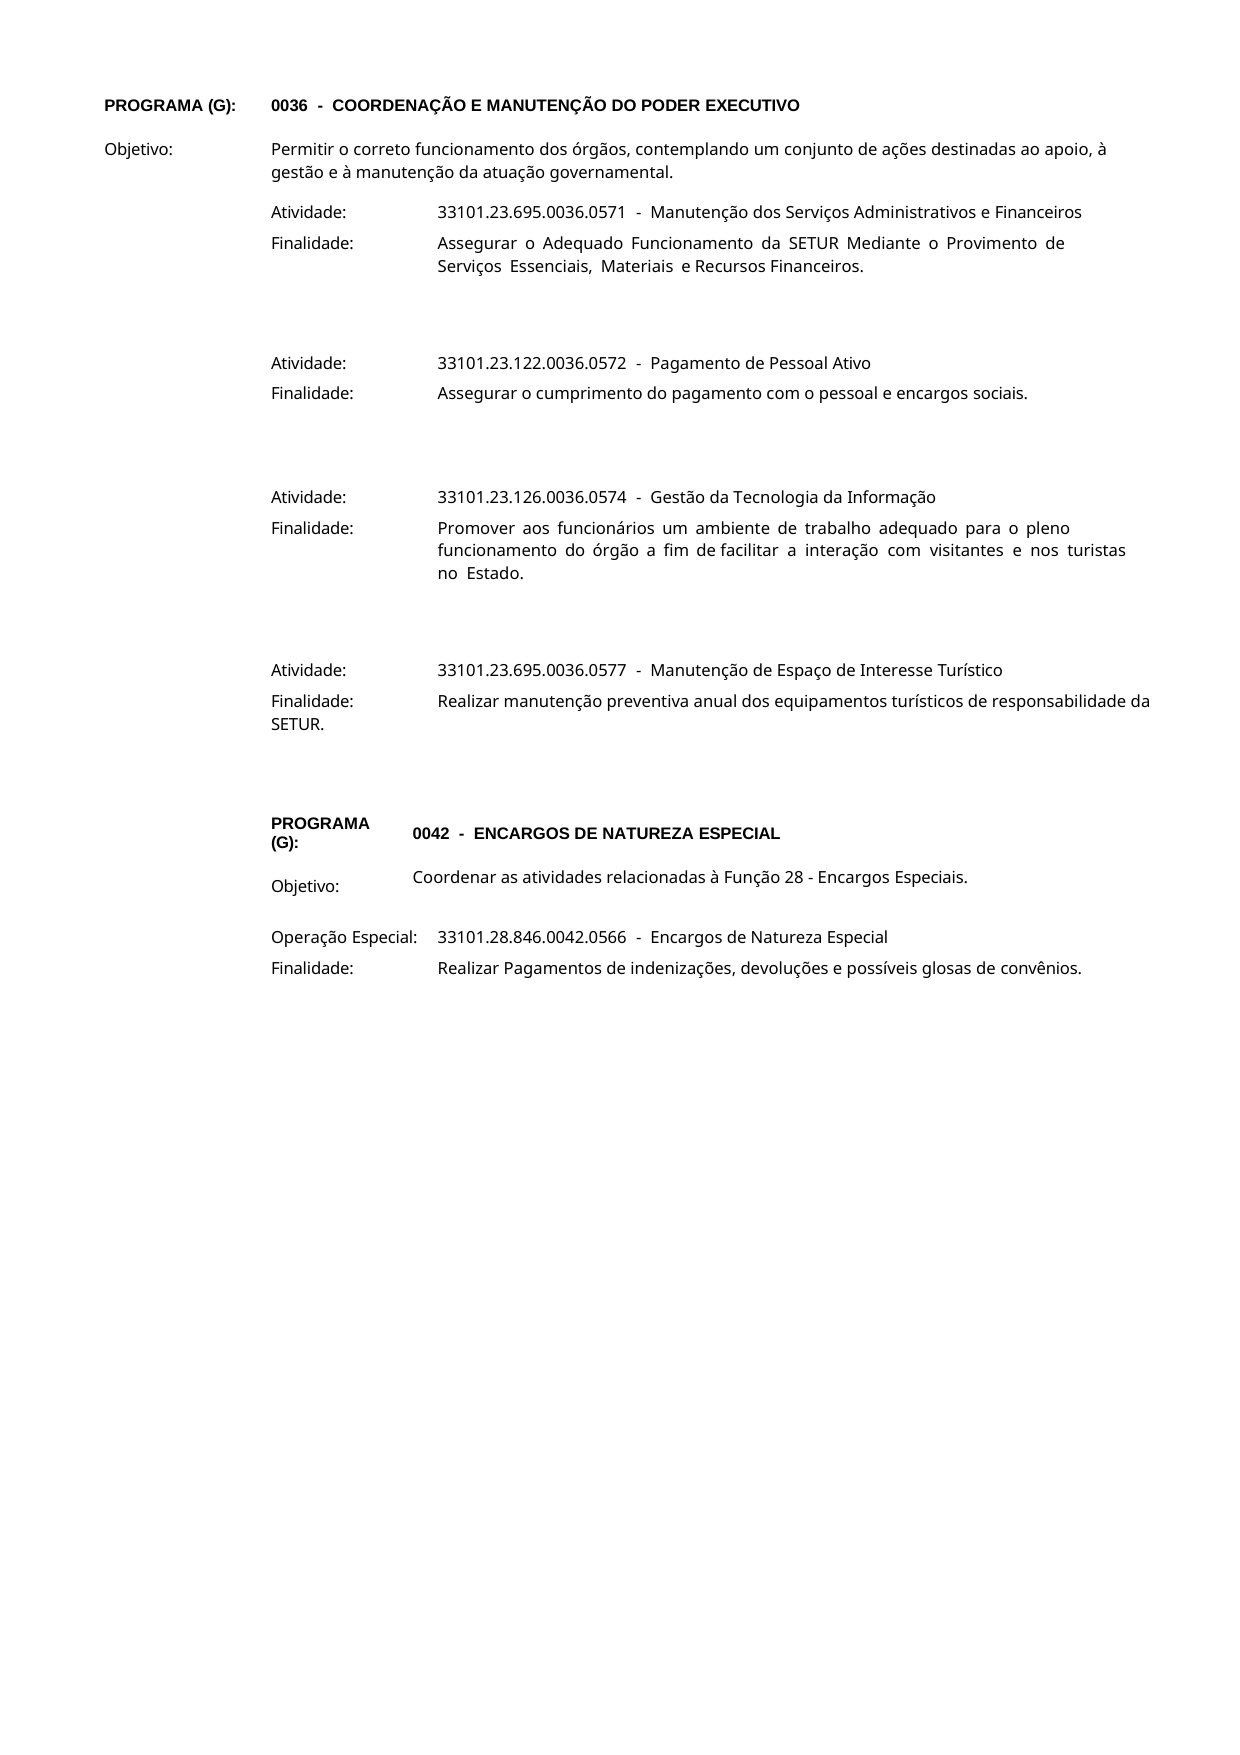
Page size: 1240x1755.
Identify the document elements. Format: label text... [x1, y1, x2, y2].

text Atividade: 33101.23.126.0036.0574 - Gestão da Tecnologia da Informação [271, 486, 1151, 508]
text Finalidade: Realizar Pagamentos de indenizações, devoluções e possíveis glosas de convênios. [271, 956, 1151, 979]
text PROGRAMA (G): [271, 814, 383, 852]
text Coordenar as atividades relacionadas à Função 28 - Encargos Especiais. [412, 866, 1151, 888]
text Permitir o correto funcionamento dos órgãos, contemplando um conjunto de ações destinadas ao apoio, à gestão e à manutenção da atuação governamental. [271, 137, 1124, 183]
text Atividade: 33101.23.695.0036.0571 - Manutenção dos Serviços Administrativos e Financeiros [271, 201, 1151, 223]
text Finalidade: Realizar manutenção preventiva anual dos equipamentos turísticos de responsabilidade da SETUR. [271, 689, 1151, 735]
text 0036 - COORDENAÇÃO E MANUTENÇÃO DO PODER EXECUTIVO [271, 96, 1151, 115]
text Finalidade: Assegurar o cumprimento do pagamento com o pessoal e encargos sociais. [271, 382, 1151, 404]
text Objetivo: [271, 875, 383, 898]
text PROGRAMA (G): [104, 96, 242, 115]
text Finalidade: Assegurar o Adequado Funcionamento da SETUR Mediante o Provimento de Serviços Essenciais, Materiais e Recursos Financeiros. [271, 231, 1136, 277]
text Operação Especial: 33101.28.846.0042.0566 - Encargos de Natureza Especial [271, 926, 1151, 948]
text Objetivo: [104, 137, 242, 160]
text Atividade: 33101.23.122.0036.0572 - Pagamento de Pessoal Ativo [271, 351, 1151, 374]
text Atividade: 33101.23.695.0036.0577 - Manutenção de Espaço de Interesse Turístico [271, 659, 1151, 681]
text Finalidade: Promover aos funcionários um ambiente de trabalho adequado para o pleno funcionamento do órgão a fim de facilitar a interação com visitantes e nos turistas no Estado. [271, 516, 1136, 584]
text 0042 - ENCARGOS DE NATUREZA ESPECIAL [412, 824, 1151, 843]
